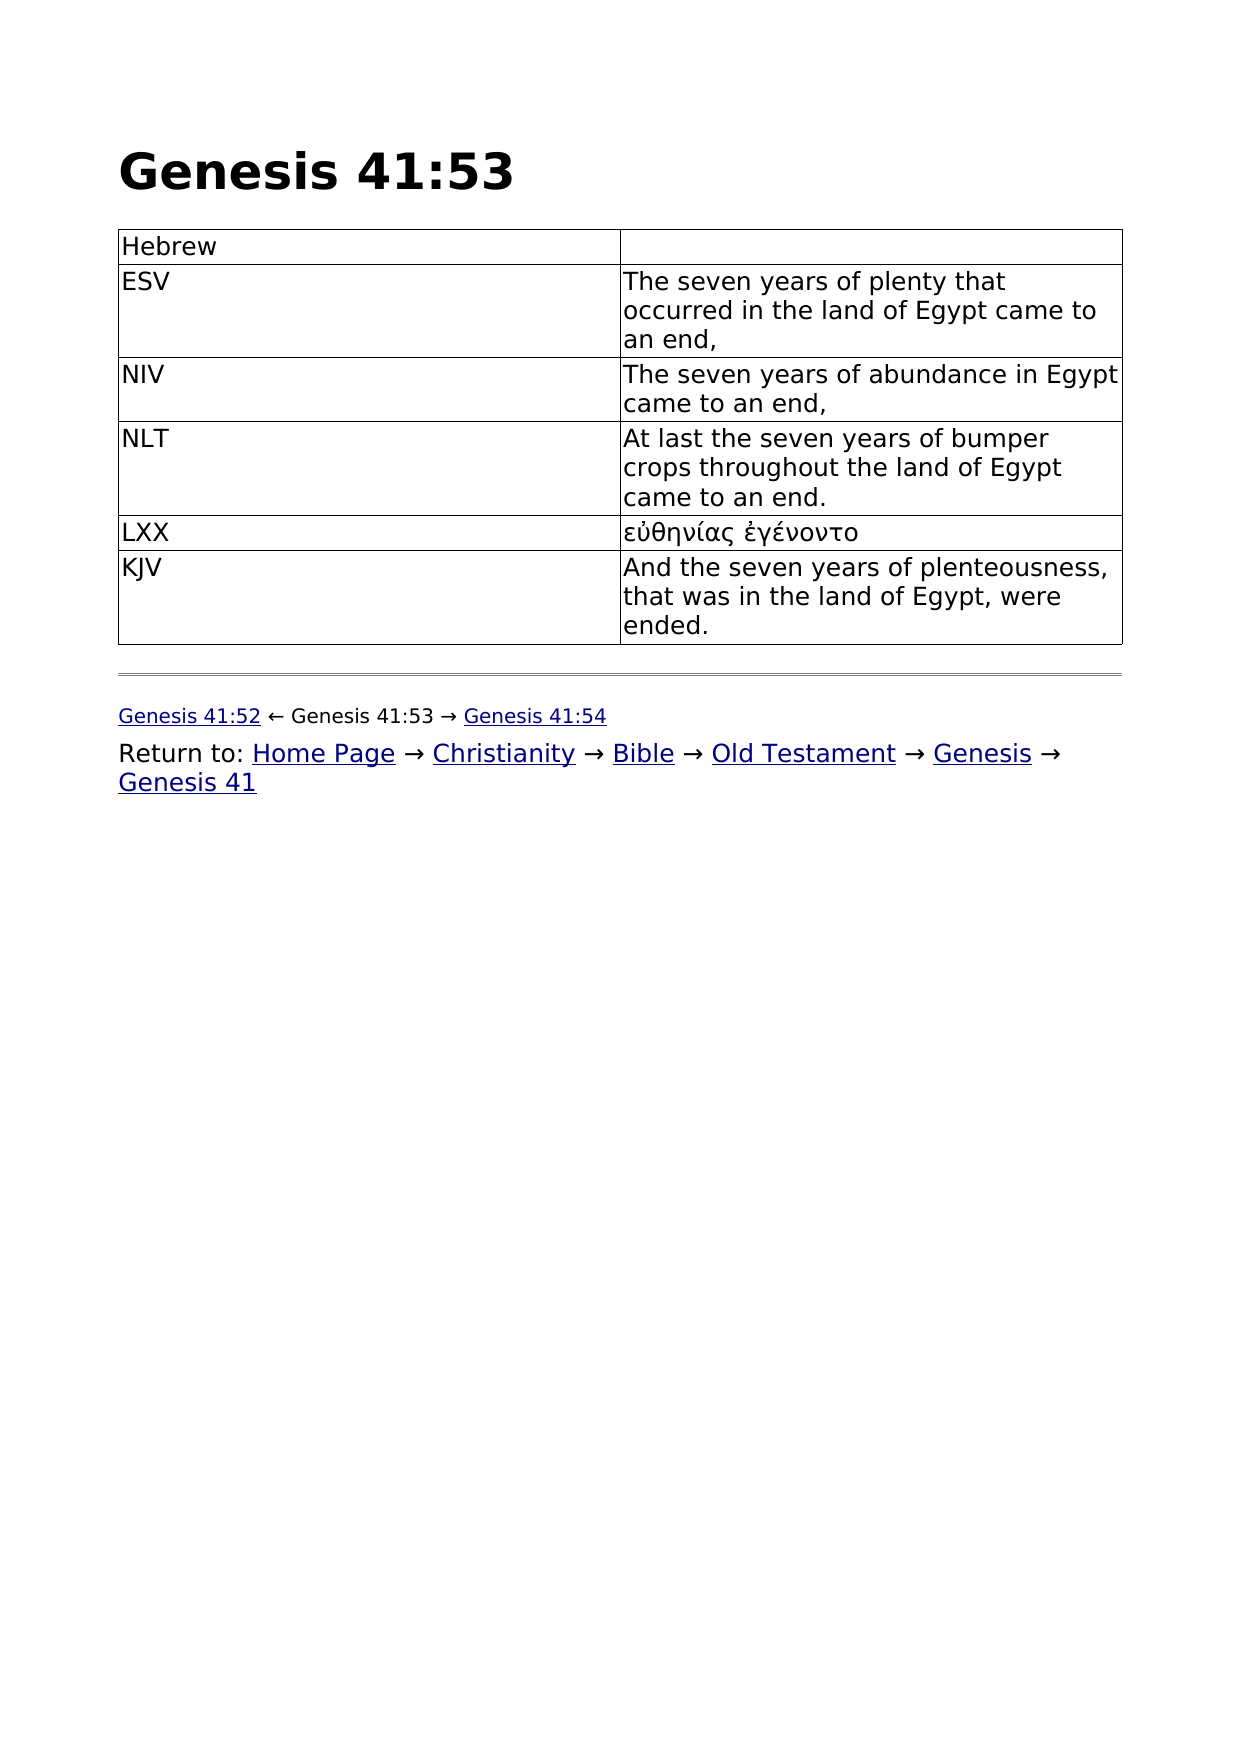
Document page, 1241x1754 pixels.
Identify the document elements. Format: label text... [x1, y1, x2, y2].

table_cell KJV [119, 551, 620, 643]
text Genesis 41:52 ← Genesis 41:53 → Genesis 41:54 [118, 705, 1122, 739]
table_cell The seven years of abundance in Egypt came to an end, [621, 358, 1122, 421]
table_header Hebrew [119, 230, 620, 264]
subtitle Genesis 41:53 [118, 143, 1122, 201]
table_cell The seven years of plenty that occurred in the land of Egypt came to an end, [621, 265, 1122, 357]
table_cell And the seven years of plenteousness, that was in the land of Egypt, were ended. [621, 551, 1122, 643]
table_cell At last the seven years of bumper crops throughout the land of Egypt came to an end. [621, 422, 1122, 515]
table_cell LXX [119, 516, 620, 550]
text Return to: Home Page → Christianity → Bible → Old Testament → Genesis → Genesis 41 [118, 739, 1122, 797]
table_header [621, 230, 1122, 264]
table_cell NLT [119, 422, 620, 515]
table_cell εὐθηνίας ἐγένοντο [621, 516, 1122, 550]
table_cell NIV [119, 358, 620, 421]
table_cell ESV [119, 265, 620, 357]
